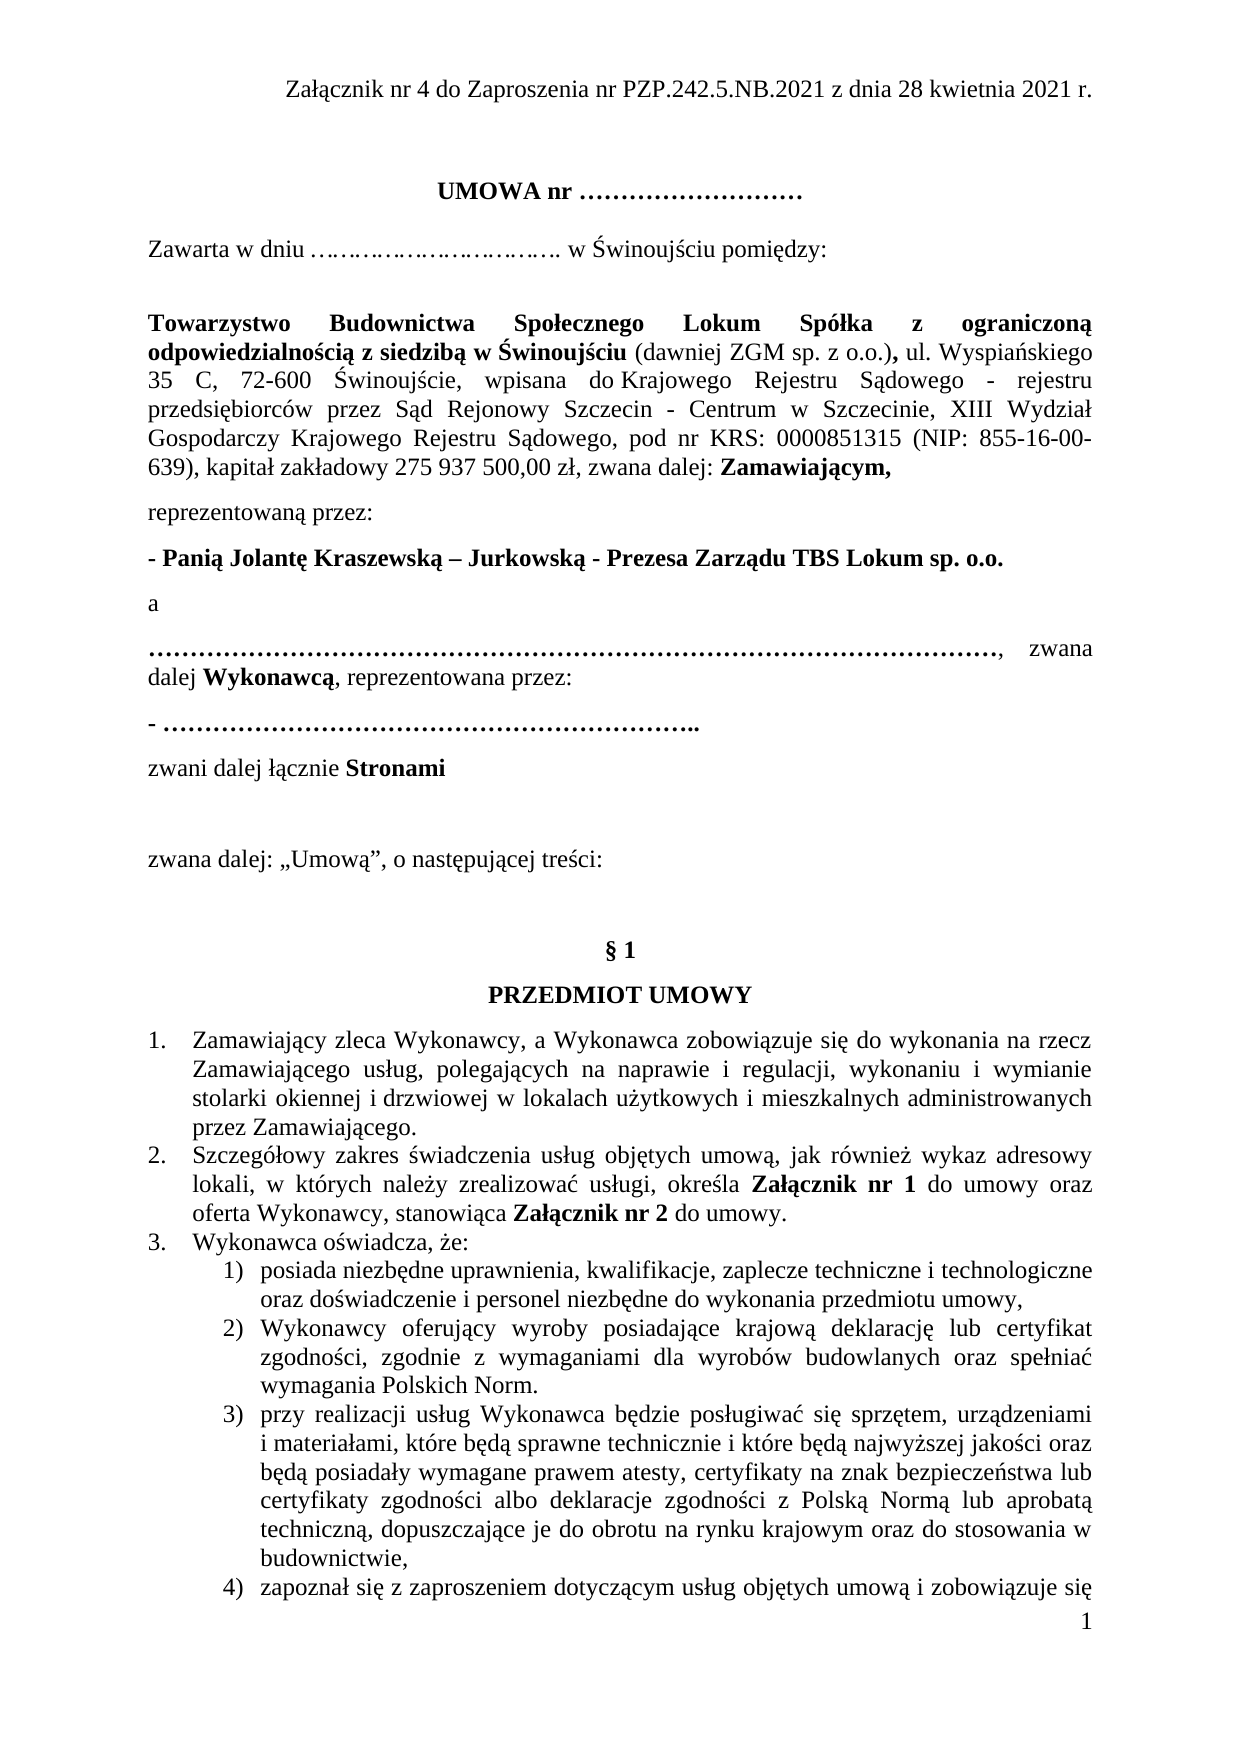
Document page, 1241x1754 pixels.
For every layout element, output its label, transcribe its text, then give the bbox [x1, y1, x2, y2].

text Towarzystwo Budownictwa Społecznego Lokum Spółka z ograniczoną odpowiedzialnością z siedzibą w Świnoujściu (dawniej ZGM sp. z o.o.), ul. Wyspiańskiego 35 C, 72-600 Świnoujście, wpisana do Krajowego Rejestru Sądowego - rejestru przedsiębiorców przez Sąd Rejonowy Szczecin - Centrum w Szczecinie, XIII Wydział Gospodarczy Krajowego Rejestru Sądowego, pod nr KRS: 0000851315 (NIP: 855-16-00-639), kapitał zakładowy 275 937 500,00 zł, zwana dalej: Zamawiającym, [148, 308, 1093, 481]
list posiada niezbędne uprawnienia, kwalifikacje, zaplecze techniczne i technologiczne oraz doświadczenie i personel niezbędne do wykonania przedmiotu umowy, [223, 1256, 1093, 1313]
list Zamawiający zleca Wykonawcy, a Wykonawca zobowiązuje się do wykonania na rzecz Zamawiającego usług, polegających na naprawie i regulacji, wykonaniu i wymianie stolarki okiennej i drzwiowej w lokalach użytkowych i mieszkalnych administrowanych przez Zamawiającego. [148, 1026, 1093, 1141]
text a [148, 588, 1093, 617]
list przy realizacji usług Wykonawca będzie posługiwać się sprzętem, urządzeniami i materiałami, które będą sprawne technicznie i które będą najwyższej jakości oraz będą posiadały wymagane prawem atesty, certyfikaty na znak bezpieczeństwa lub certyfikaty zgodności albo deklaracje zgodności z Polską Normą lub aprobatą techniczną, dopuszczające je do obrotu na rynku krajowym oraz do stosowania w budownictwie, [223, 1399, 1093, 1572]
list Szczegółowy zakres świadczenia usług objętych umową, jak również wykaz adresowy lokali, w których należy zrealizować usługi, określa Załącznik nr 1 do umowy oraz oferta Wykonawcy, stanowiąca Załącznik nr 2 do umowy. [148, 1141, 1093, 1227]
text - ……………………………………………………….. [148, 708, 1093, 736]
text UMOWA nr ……………………… [148, 176, 1093, 205]
text zwana dalej: „Umową”, o następującej treści: [148, 844, 1093, 873]
text …………………………………………………………………………………………, zwana dalej Wykonawcą, reprezentowana przez: [148, 633, 1093, 691]
text Zawarta w dniu ……………………………. w Świnoujściu pomiędzy: [148, 234, 1093, 263]
list Wykonawca oświadcza, że: [148, 1227, 1093, 1256]
text § 1 [148, 935, 1093, 963]
text PRZEDMIOT UMOWY [148, 980, 1093, 1009]
list zapoznał się z zaproszeniem dotyczącym usług objętych umową i zobowiązuje się [223, 1572, 1093, 1601]
text reprezentowaną przez: [148, 497, 1093, 526]
text - Panią Jolantę Kraszewską – Jurkowską - Prezesa Zarządu TBS Lokum sp. o.o. [148, 543, 1093, 571]
text zwani dalej łącznie Stronami [148, 753, 1093, 782]
list Wykonawcy oferujący wyroby posiadające krajową deklarację lub certyfikat zgodności, zgodnie z wymaganiami dla wyrobów budowlanych oraz spełniać wymagania Polskich Norm. [223, 1313, 1093, 1399]
